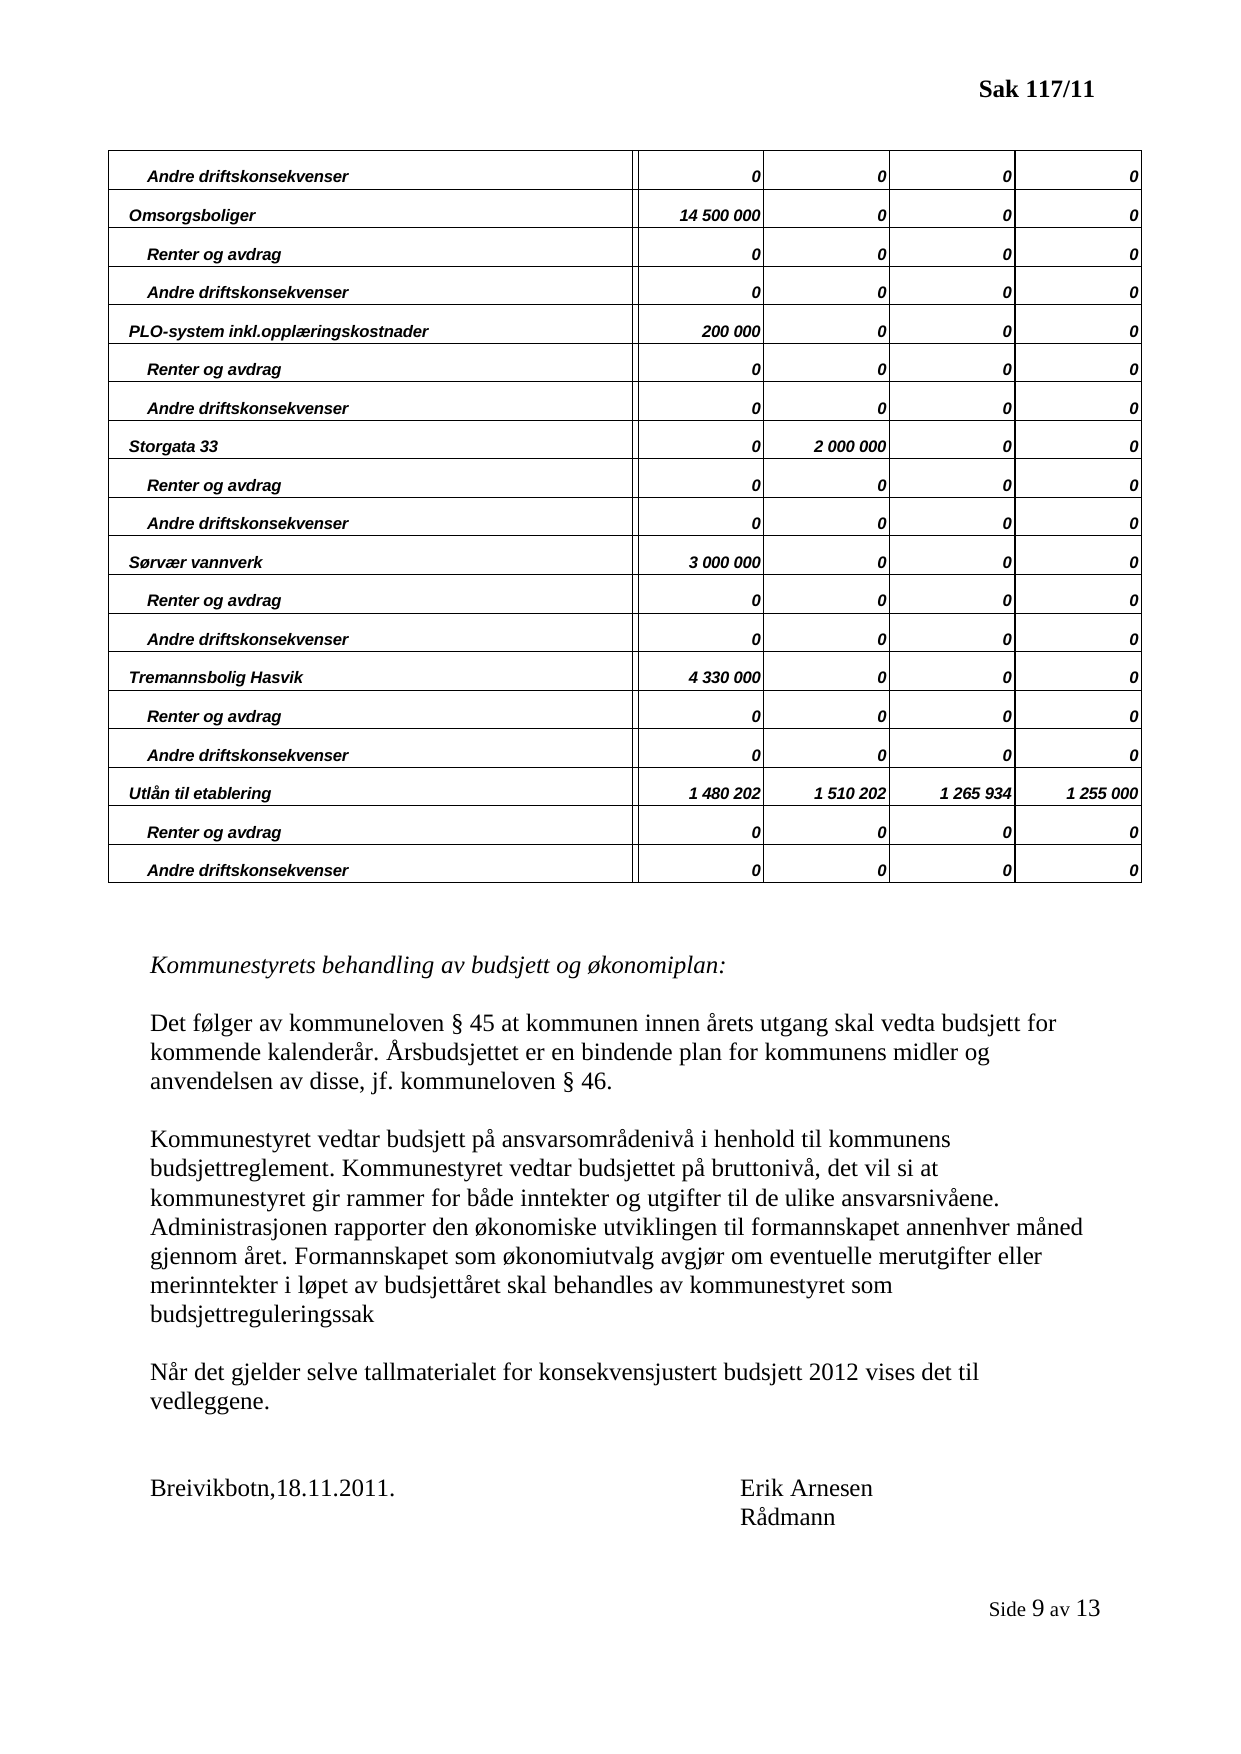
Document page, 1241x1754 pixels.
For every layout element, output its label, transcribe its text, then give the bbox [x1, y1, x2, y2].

table_cell 0 [764, 305, 889, 343]
table_cell 0 [890, 305, 1014, 343]
table_cell 0 [1016, 267, 1141, 304]
table_cell Renter og avdrag [109, 459, 632, 497]
text Rådmann [150, 1502, 1100, 1531]
table_cell [633, 459, 638, 497]
table_cell Renter og avdrag [109, 228, 632, 266]
table_cell [633, 228, 638, 266]
table_cell 4 330 000 [639, 652, 763, 689]
text Når det gjelder selve tallmaterialet for konsekvensjustert budsjett 2012 vises det til vedleggene. [150, 1357, 1100, 1415]
table_cell 0 [890, 729, 1014, 767]
table_cell Renter og avdrag [109, 806, 632, 844]
table_cell 0 [890, 575, 1014, 612]
table_cell Storgata 33 [109, 421, 632, 458]
table_cell 0 [890, 845, 1014, 882]
table_cell 0 [764, 190, 889, 227]
table_cell 0 [1016, 382, 1141, 420]
table_cell [633, 382, 638, 420]
table_cell Andre driftskonsekvenser [109, 729, 632, 767]
table_cell 0 [639, 806, 763, 844]
table_cell 0 [764, 536, 889, 574]
table_cell 0 [890, 691, 1014, 728]
table_cell Renter og avdrag [109, 691, 632, 728]
table_cell [633, 614, 638, 651]
table_cell 0 [1016, 729, 1141, 767]
table_cell 0 [1016, 652, 1141, 689]
table_cell 0 [1016, 691, 1141, 728]
table_cell 0 [1016, 575, 1141, 612]
table_cell 0 [764, 151, 889, 188]
table_cell 0 [890, 382, 1014, 420]
table_cell 0 [764, 691, 889, 728]
table_cell 0 [639, 151, 763, 188]
text Kommunestyrets behandling av budsjett og økonomiplan: [150, 950, 1100, 979]
table_cell 0 [890, 267, 1014, 304]
table_cell 2 000 000 [764, 421, 889, 458]
table_cell Omsorgsboliger [109, 190, 632, 227]
table_cell 0 [890, 344, 1014, 381]
table_cell [633, 768, 638, 805]
table_cell [633, 151, 638, 188]
table_cell 0 [764, 344, 889, 381]
table_cell 0 [764, 652, 889, 689]
table_cell 14 500 000 [639, 190, 763, 227]
table_cell 0 [639, 498, 763, 535]
table_cell 0 [1016, 421, 1141, 458]
table_cell Renter og avdrag [109, 575, 632, 612]
table_cell 0 [1016, 498, 1141, 535]
table_cell [633, 691, 638, 728]
table_cell 0 [764, 845, 889, 882]
text Det følger av kommuneloven § 45 at kommunen innen årets utgang skal vedta budsjett for kommende kalenderår. Årsbudsjettet er en bindende plan for kommunens midler og anvendelsen av disse, jf. kommuneloven § 46. [150, 1008, 1100, 1095]
table_cell 3 000 000 [639, 536, 763, 574]
table_cell - [109, 883, 1142, 921]
table_cell Andre driftskonsekvenser [109, 382, 632, 420]
table_cell 200 000 [639, 305, 763, 343]
table_cell 0 [1016, 536, 1141, 574]
table_cell 0 [1016, 344, 1141, 381]
table_cell 0 [890, 459, 1014, 497]
table_cell 0 [1016, 845, 1141, 882]
table_cell 1 510 202 [764, 768, 889, 805]
table_cell 0 [639, 421, 763, 458]
table_cell 0 [890, 421, 1014, 458]
table_cell 0 [764, 806, 889, 844]
table_cell 0 [890, 151, 1014, 188]
table_cell 0 [890, 652, 1014, 689]
table_cell Utlån til etablering [109, 768, 632, 805]
table_cell 0 [1016, 614, 1141, 651]
table_cell 0 [639, 614, 763, 651]
table_cell [633, 421, 638, 458]
table_cell [633, 845, 638, 882]
table_cell [633, 498, 638, 535]
table_cell PLO-system inkl.opplæringskostnader [109, 305, 632, 343]
table_cell 0 [639, 382, 763, 420]
table_cell 0 [1016, 305, 1141, 343]
table_cell 0 [639, 845, 763, 882]
table_cell 0 [764, 382, 889, 420]
table_cell 0 [639, 228, 763, 266]
table_cell Andre driftskonsekvenser [109, 151, 632, 188]
table_cell Andre driftskonsekvenser [109, 845, 632, 882]
table_cell Sørvær vannverk [109, 536, 632, 574]
table_cell [633, 536, 638, 574]
table_cell 0 [890, 498, 1014, 535]
table_cell 0 [1016, 806, 1141, 844]
table_cell [633, 652, 638, 689]
table_cell [633, 806, 638, 844]
table_cell 0 [890, 806, 1014, 844]
table_cell Andre driftskonsekvenser [109, 267, 632, 304]
table_cell Tremannsbolig Hasvik [109, 652, 632, 689]
table_cell 1 480 202 [639, 768, 763, 805]
table_cell Andre driftskonsekvenser [109, 498, 632, 535]
table_cell 0 [1016, 228, 1141, 266]
table_cell [633, 267, 638, 304]
table_cell [633, 344, 638, 381]
table_cell 0 [764, 729, 889, 767]
table_cell 0 [639, 267, 763, 304]
table_cell Renter og avdrag [109, 344, 632, 381]
table_cell 0 [764, 267, 889, 304]
table_cell 0 [764, 614, 889, 651]
table_cell 0 [639, 575, 763, 612]
table_cell [633, 305, 638, 343]
text Kommunestyret vedtar budsjett på ansvarsområdenivå i henhold til kommunens budsjettreglement. Kommunestyret vedtar budsjettet på bruttonivå, det vil si at kommunestyret gir rammer for både inntekter og utgifter til de ulike ansvarsnivåene. Administrasjonen rapporter den økonomiske utviklingen til formannskapet annenhver måned gjennom året. Formannskapet som økonomiutvalg avgjør om eventuelle merutgifter eller merinntekter i løpet av budsjettåret skal behandles av kommunestyret som budsjettreguleringssak [150, 1124, 1100, 1328]
table_cell 0 [1016, 190, 1141, 227]
table_cell 0 [1016, 459, 1141, 497]
text Breivikbotn,18.11.2011. Erik Arnesen [150, 1473, 1100, 1502]
table_cell 0 [1016, 151, 1141, 188]
table_cell 0 [639, 691, 763, 728]
table_cell Andre driftskonsekvenser [109, 614, 632, 651]
table_cell 0 [890, 190, 1014, 227]
table_cell 0 [639, 459, 763, 497]
table_cell 1 255 000 [1016, 768, 1141, 805]
table_cell 0 [764, 575, 889, 612]
table_cell [633, 575, 638, 612]
table_cell [633, 729, 638, 767]
table_cell 1 265 934 [890, 768, 1014, 805]
table_cell 0 [890, 614, 1014, 651]
table_cell 0 [890, 536, 1014, 574]
table_cell 0 [639, 729, 763, 767]
table_cell 0 [890, 228, 1014, 266]
table_cell 0 [639, 344, 763, 381]
table_cell 0 [764, 459, 889, 497]
table_cell 0 [764, 228, 889, 266]
table_cell [633, 190, 638, 227]
table_cell 0 [764, 498, 889, 535]
